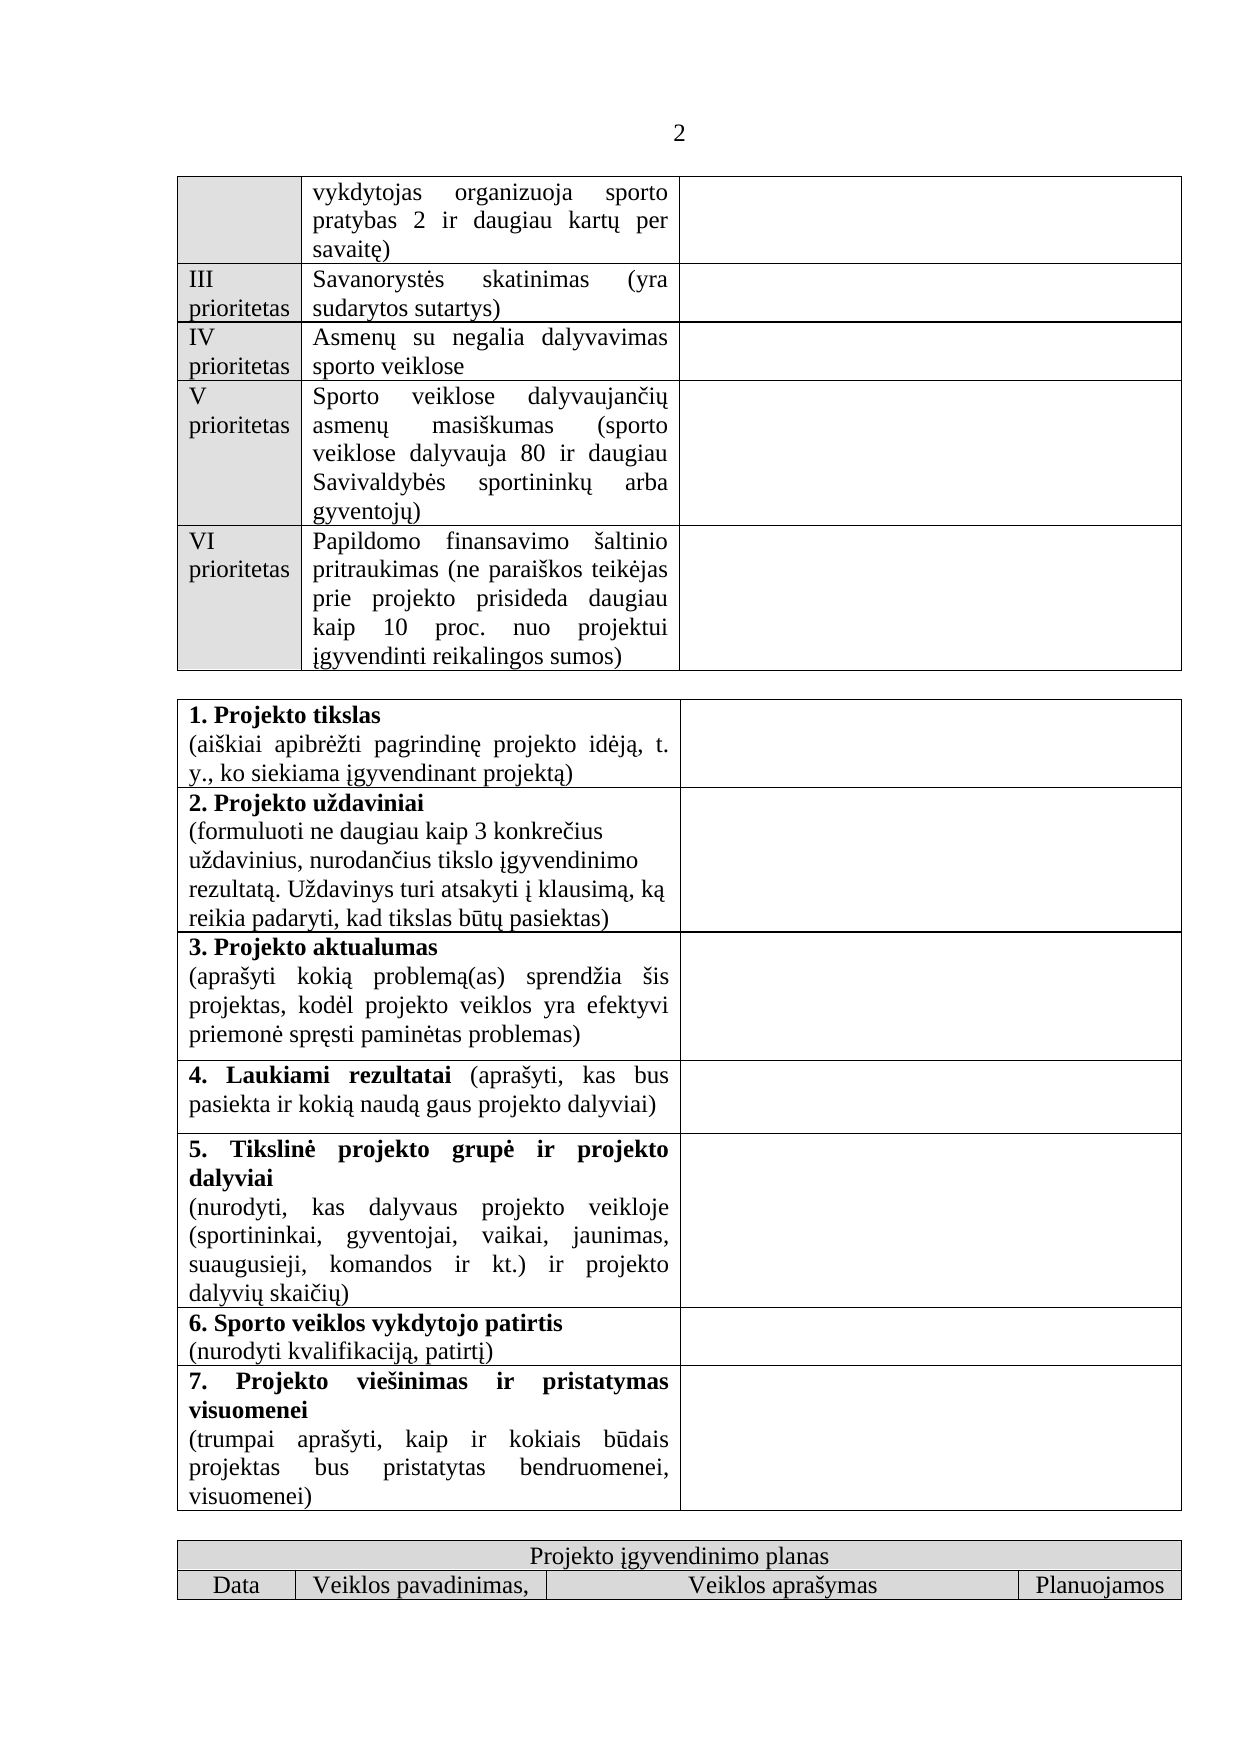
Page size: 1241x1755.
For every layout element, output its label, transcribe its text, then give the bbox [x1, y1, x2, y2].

table_cell Data [178, 1571, 295, 1599]
table_cell 2. Projekto uždaviniai (formuluoti ne daugiau kaip 3 konkrečius uždavinius, nurodančius tikslo įgyvendinimo rezultatą. Uždavinys turi atsakyti į klausimą, ką reikia padaryti, kad tikslas būtų pasiektas) [178, 788, 680, 931]
table_cell [680, 323, 1181, 380]
table_cell 4. Laukiami rezultatai (aprašyti, kas bus pasiekta ir kokią naudą gaus projekto dalyviai) [178, 1061, 680, 1133]
table_cell 7. Projekto viešinimas ir pristatymas visuomenei (trumpai aprašyti, kaip ir kokiais būdais projektas bus pristatytas bendruomenei, visuomenei) [178, 1366, 680, 1510]
table_cell [680, 381, 1181, 525]
table_cell [680, 264, 1181, 321]
table_cell 3. Projekto aktualumas (aprašyti kokią problemą(as) sprendžia šis projektas, kodėl projekto veiklos yra efektyvi priemonė spręsti paminėtas problemas) [178, 933, 680, 1059]
table_cell [681, 1134, 1181, 1307]
table_cell Sporto veiklose dalyvaujančių asmenų masiškumas (sporto veiklose dalyvauja 80 ir daugiau Savivaldybės sportininkų arba gyventojų) [302, 381, 679, 525]
table_cell Veiklos pavadinimas, [296, 1571, 546, 1599]
table_cell Planuojamos [1019, 1571, 1181, 1599]
table_cell III prioritetas [178, 264, 301, 321]
table_header Projekto įgyvendinimo planas [178, 1541, 1181, 1569]
table_cell [680, 177, 1181, 263]
table_cell Veiklos aprašymas [547, 1571, 1018, 1599]
table_cell [681, 788, 1181, 931]
table_cell Asmenų su negalia dalyvavimas sporto veiklose [302, 323, 679, 380]
table_cell vykdytojas organizuoja sporto pratybas 2 ir daugiau kartų per savaitę) [302, 177, 679, 263]
table_cell [681, 1061, 1181, 1133]
table_cell IV prioritetas [178, 323, 301, 380]
table_cell Papildomo finansavimo šaltinio pritraukimas (ne paraiškos teikėjas prie projekto prisideda daugiau kaip 10 proc. nuo projektui įgyvendinti reikalingos sumos) [302, 526, 679, 669]
table_cell 5. Tikslinė projekto grupė ir projekto dalyviai (nurodyti, kas dalyvaus projekto veikloje (sportininkai, gyventojai, vaikai, jaunimas, suaugusieji, komandos ir kt.) ir projekto dalyvių skaičių) [178, 1134, 680, 1307]
table_cell [681, 1366, 1181, 1510]
table_cell 6. Sporto veiklos vykdytojo patirtis (nurodyti kvalifikaciją, patirtį) [178, 1308, 680, 1365]
table_cell [680, 526, 1181, 669]
table_header [681, 700, 1181, 787]
table_header 1. Projekto tikslas (aiškiai apibrėžti pagrindinę projekto idėją, t. y., ko siekiama įgyvendinant projektą) [178, 700, 680, 787]
table_cell Savanorystės skatinimas (yra sudarytos sutartys) [302, 264, 679, 321]
table_cell VI prioritetas [178, 526, 301, 669]
table_cell V prioritetas [178, 381, 301, 525]
table_cell [681, 1308, 1181, 1365]
table_cell [681, 933, 1181, 1059]
table_cell [178, 177, 301, 263]
